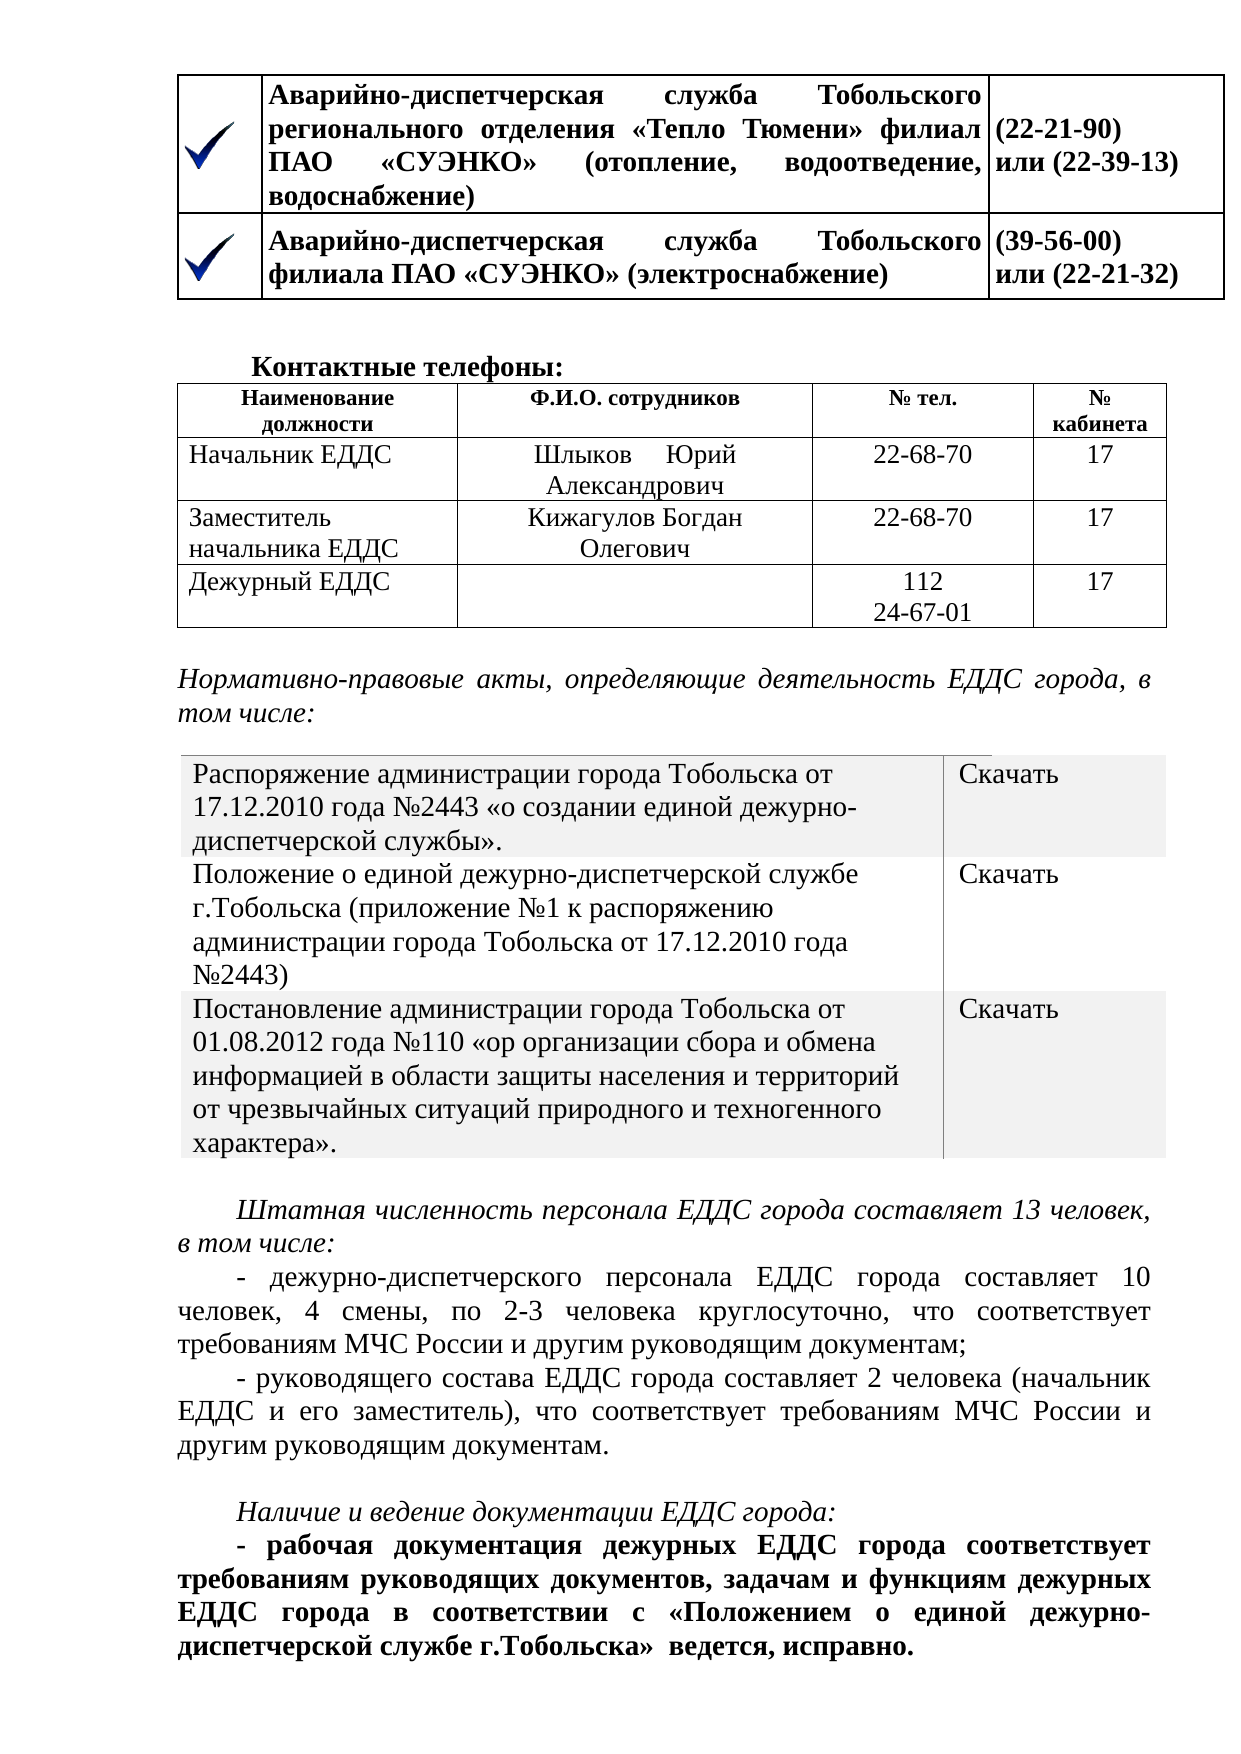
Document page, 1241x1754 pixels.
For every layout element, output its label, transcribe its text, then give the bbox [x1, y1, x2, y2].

table_header Наименование должности [178, 384, 457, 437]
text - дежурно-диспетчерского персонала ЕДДС города составляет 10 человек, 4 смены, по 2-3 человека круглосуточно, что соответствует требованиям МЧС России и другим руководящим документам; [177, 1259, 1152, 1360]
table_cell Заместитель начальника ЕДДС [178, 501, 457, 563]
table_cell Распоряжение администрации города Тобольска от 17.12.2010 года №2443 «о создании единой дежурно-диспетчерской службы». [181, 756, 943, 857]
table_cell Скачать [944, 991, 1166, 1158]
picture [184, 120, 235, 169]
table_header [181, 729, 992, 755]
table_cell 22-68-70 [813, 501, 1033, 563]
table_cell Кижагулов Богдан Олегович [458, 501, 812, 563]
table_cell Шлыков Юрий Александрович [458, 438, 812, 500]
text - рабочая документация дежурных ЕДДС города соответствует требованиям руководящих документов, задачам и функциям дежурных ЕДДС города в соответствии с «Положением о единой дежурно-диспетчерской службе г.Тобольска» ведется, исправно. [177, 1527, 1152, 1662]
table_header [992, 729, 1166, 755]
table_cell Скачать [944, 857, 1166, 991]
table_cell Начальник ЕДДС [178, 438, 457, 500]
table_cell 22-68-70 [813, 438, 1033, 500]
table_cell Аварийно-диспетчерская служба Тобольского филиала ПАО «СУЭНКО» (электроснабжение) [263, 214, 988, 298]
table_cell (39-56-00) или (22-21-32) [990, 214, 1223, 298]
table_cell [179, 214, 261, 298]
table_cell 17 [1034, 501, 1166, 563]
table_cell 112 24-67-01 [813, 565, 1033, 627]
table_cell [458, 565, 812, 627]
table_cell Дежурный ЕДДС [178, 565, 457, 627]
table_header № кабинета [1034, 384, 1166, 437]
table_cell 17 [1034, 438, 1166, 500]
table_header № тел. [813, 384, 1033, 437]
table_cell (22-21-90) или (22-39-13) [990, 76, 1223, 212]
text Нормативно-правовые акты, определяющие деятельность ЕДДС города, в том числе: [177, 661, 1152, 728]
table_cell Положение о единой дежурно-диспетчерской службе г.Тобольска (приложение №1 к распоряжению администрации города Тобольска от 17.12.2010 года №2443) [181, 857, 943, 991]
picture [184, 232, 235, 281]
table_cell 17 [1034, 565, 1166, 627]
text Штатная численность персонала ЕДДС города составляет 13 человек, в том числе: [177, 1192, 1152, 1259]
table_cell Постановление администрации города Тобольска от 01.08.2012 года №110 «ор организации сбора и обмена информацией в области защиты населения и территорий от чрезвычайных ситуаций природного и техногенного характера». [181, 991, 943, 1158]
text - руководящего состава ЕДДС города составляет 2 человека (начальник ЕДДС и его заместитель), что соответствует требованиям МЧС России и другим руководящим документам. [177, 1360, 1152, 1460]
text Наличие и ведение документации ЕДДС города: [177, 1494, 1152, 1527]
table_cell Скачать [944, 755, 1166, 857]
table_cell [179, 76, 261, 212]
table_header Ф.И.О. сотрудников [458, 384, 812, 437]
text Контактные телефоны: [177, 349, 1152, 383]
table_cell Аварийно-диспетчерская служба Тобольского регионального отделения «Тепло Тюмени» филиал ПАО «СУЭНКО» (отопление, водоотведение, водоснабжение) [263, 76, 988, 212]
